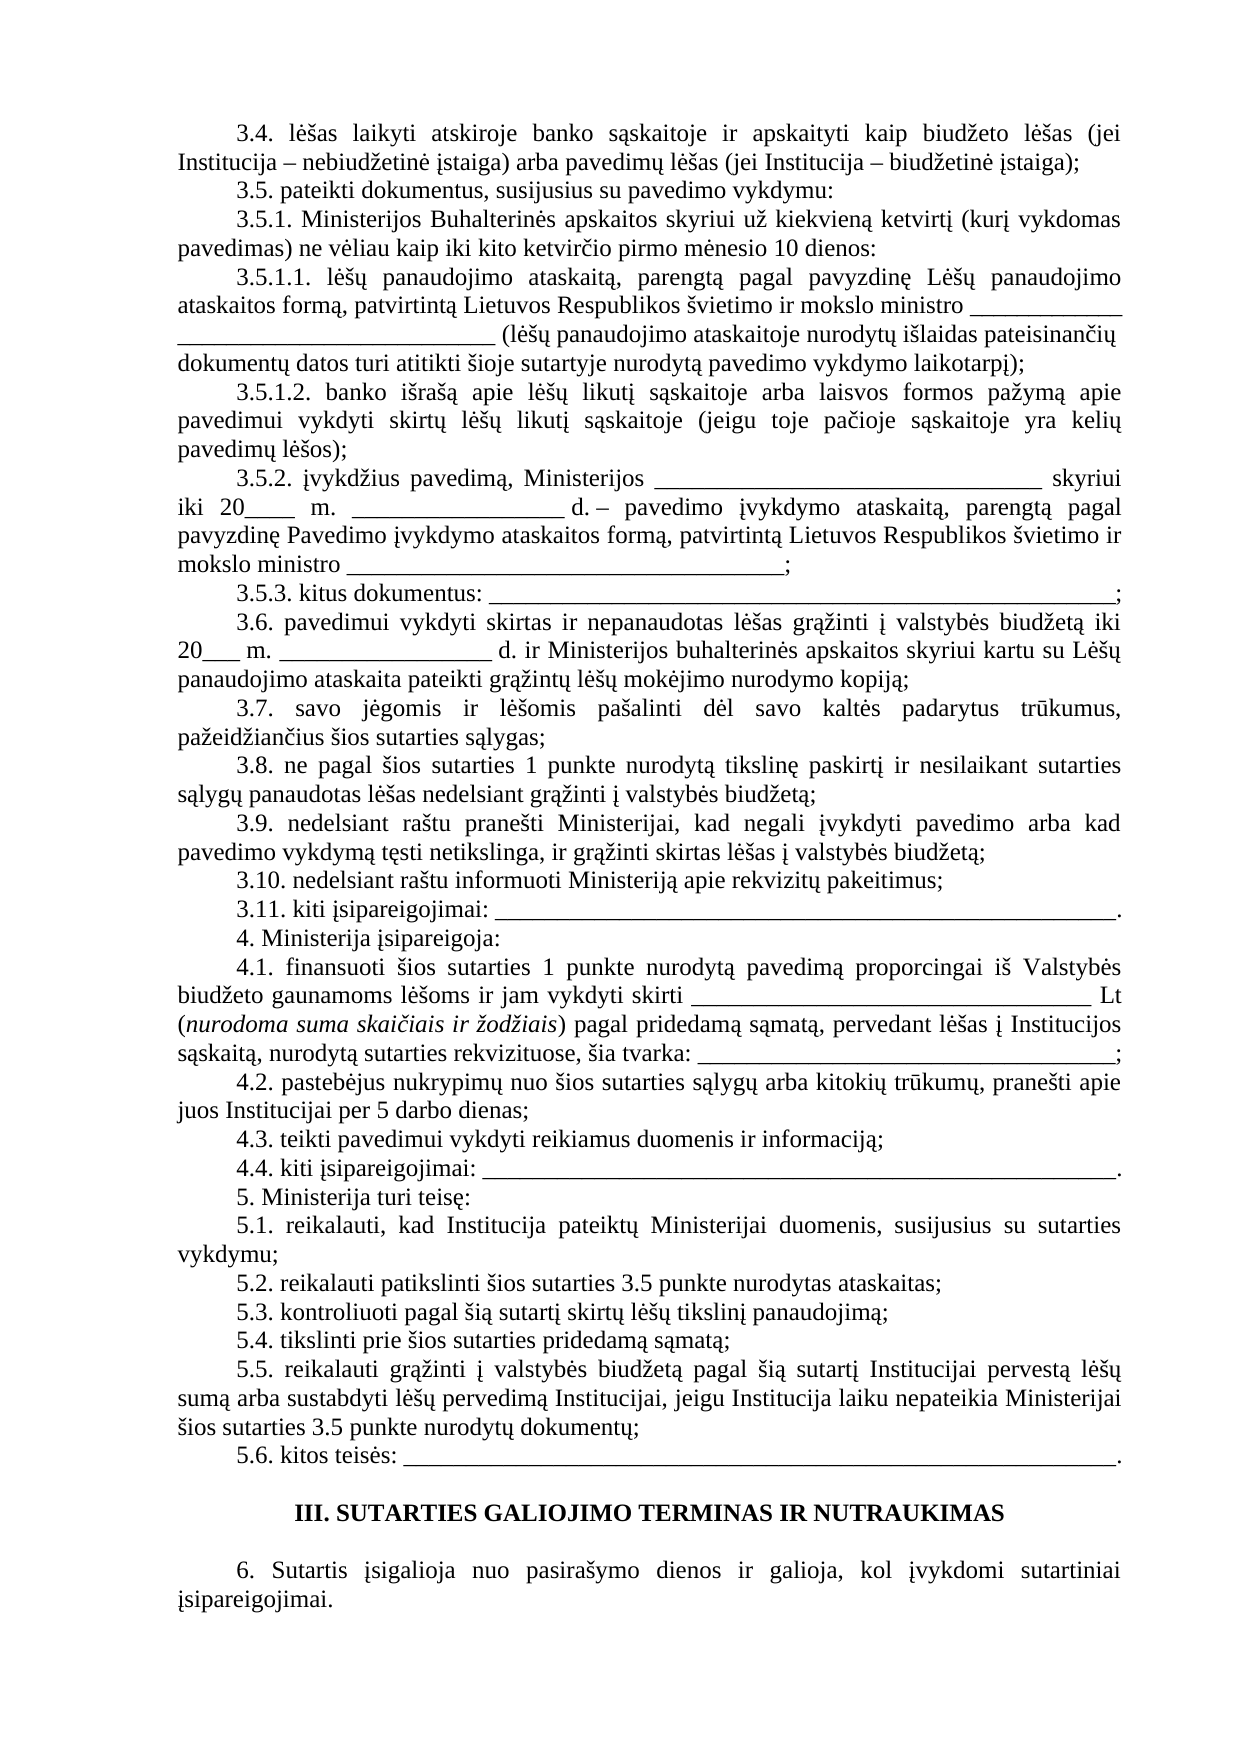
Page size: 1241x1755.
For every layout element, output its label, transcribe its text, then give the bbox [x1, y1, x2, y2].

text 4.3. teikti pavedimui vykdyti reikiamus duomenis ir informaciją; [177, 1124, 1122, 1153]
text 3.7. savo jėgomis ir lėšomis pašalinti dėl savo kaltės padarytus trūkumus, pažeidžiančius šios sutarties sąlygas; [177, 693, 1122, 751]
text 4.2. pastebėjus nukrypimų nuo šios sutarties sąlygų arba kitokių trūkumų, pranešti apie juos Institucijai per 5 darbo dienas; [177, 1067, 1122, 1124]
text 4.4. kiti įsipareigojimai: . [177, 1153, 1122, 1182]
text 3.11. kiti įsipareigojimai: . [177, 894, 1122, 923]
text 5. Ministerija turi teisę: [177, 1182, 1122, 1211]
text 3.9. nedelsiant raštu pranešti Ministerijai, kad negali įvykdyti pavedimo arba kad pavedimo vykdymą tęsti netikslinga, ir grąžinti skirtas lėšas į valstybės biudžetą; [177, 808, 1122, 866]
text 3.6. pavedimui vykdyti skirtas ir nepanaudotas lėšas grąžinti į valstybės biudžetą iki 20___ m. _________________ d. ir Ministerijos buhalterinės apskaitos skyriui kartu su Lėšų panaudojimo ataskaita pateikti grąžintų lėšų mokėjimo nurodymo kopiją; [177, 607, 1122, 693]
text dokumentų datos turi atitikti šioje sutartyje nurodytą pavedimo vykdymo laikotarpį); [177, 348, 1122, 377]
text 3.4. lėšas laikyti atskiroje banko sąskaitoje ir apskaityti kaip biudžeto lėšas (jei Institucija – nebiudžetinė įstaiga) arba pavedimų lėšas (jei Institucija – biudžetinė įstaiga); [177, 118, 1122, 176]
text 5.4. tikslinti prie šios sutarties pridedamą sąmatą; [177, 1326, 1122, 1354]
text 3.5.1.1. lėšų panaudojimo ataskaitą, parengtą pagal pavyzdinę Lėšų panaudojimo ataskaitos formą, patvirtintą Lietuvos Respublikos švietimo ir mokslo ministro [177, 262, 1122, 319]
text _ (lėšų panaudojimo ataskaitoje nurodytų išlaidas pateisinančių [177, 319, 1122, 348]
text 3.5.1. Ministerijos Buhalterinės apskaitos skyriui už kiekvieną ketvirtį (kurį vykdomas pavedimas) ne vėliau kaip iki kito ketvirčio pirmo mėnesio 10 dienos: [177, 204, 1122, 262]
text 5.1. reikalauti, kad Institucija pateiktų Ministerijai duomenis, susijusius su sutarties vykdymu; [177, 1211, 1122, 1268]
text 5.2. reikalauti patikslinti šios sutarties 3.5 punkte nurodytas ataskaitas; [177, 1268, 1122, 1297]
text III. SUTARTIES GALIOJIMO TERMINAS IR NUTRAUKIMAS [177, 1498, 1122, 1527]
text 3.5. pateikti dokumentus, susijusius su pavedimo vykdymu: [177, 176, 1122, 204]
text 5.5. reikalauti grąžinti į valstybės biudžetą pagal šią sutartį Institucijai pervestą lėšų sumą arba sustabdyti lėšų pervedimą Institucijai, jeigu Institucija laiku nepateikia Ministerijai šios sutarties 3.5 punkte nurodytų dokumentų; [177, 1354, 1122, 1441]
text 3.5.1.2. banko išrašą apie lėšų likutį sąskaitoje arba laisvos formos pažymą apie pavedimui vykdyti skirtų lėšų likutį sąskaitoje (jeigu toje pačioje sąskaitoje yra kelių pavedimų lėšos); [177, 377, 1122, 463]
text 5.6. kitos teisės: . [177, 1441, 1122, 1469]
text 3.10. nedelsiant raštu informuoti Ministeriją apie rekvizitų pakeitimus; [177, 866, 1122, 894]
text 3.5.3. kitus dokumentus: ; [177, 578, 1122, 607]
text 4.1. finansuoti šios sutarties 1 punkte nurodytą pavedimą proporcingai iš Valstybės biudžeto gaunamoms lėšoms ir jam vykdyti skirti ________________________________ Lt (nurodoma suma skaičiais ir žodžiais) pagal pridedamą sąmatą, pervedant lėšas į Institucijos sąskaitą, nurodytą sutarties rekvizituose, šia tvarka: ; [177, 952, 1122, 1067]
text 5.3. kontroliuoti pagal šią sutartį skirtų lėšų tikslinį panaudojimą; [177, 1297, 1122, 1326]
text 3.8. ne pagal šios sutarties 1 punkte nurodytą tikslinę paskirtį ir nesilaikant sutarties sąlygų panaudotas lėšas nedelsiant grąžinti į valstybės biudžetą; [177, 751, 1122, 808]
text 6. Sutartis įsigalioja nuo pasirašymo dienos ir galioja, kol įvykdomi sutartiniai įsipareigojimai. [177, 1556, 1122, 1613]
text 3.5.2. įvykdžius pavedimą, Ministerijos _______________________________ skyriui iki 20____ m. _________________ d. – pavedimo įvykdymo ataskaitą, parengtą pagal pavyzdinę Pavedimo įvykdymo ataskaitos formą, patvirtintą Lietuvos Respublikos švietimo ir mokslo ministro ___________________________________; [177, 463, 1122, 578]
text 4. Ministerija įsipareigoja: [177, 923, 1122, 952]
